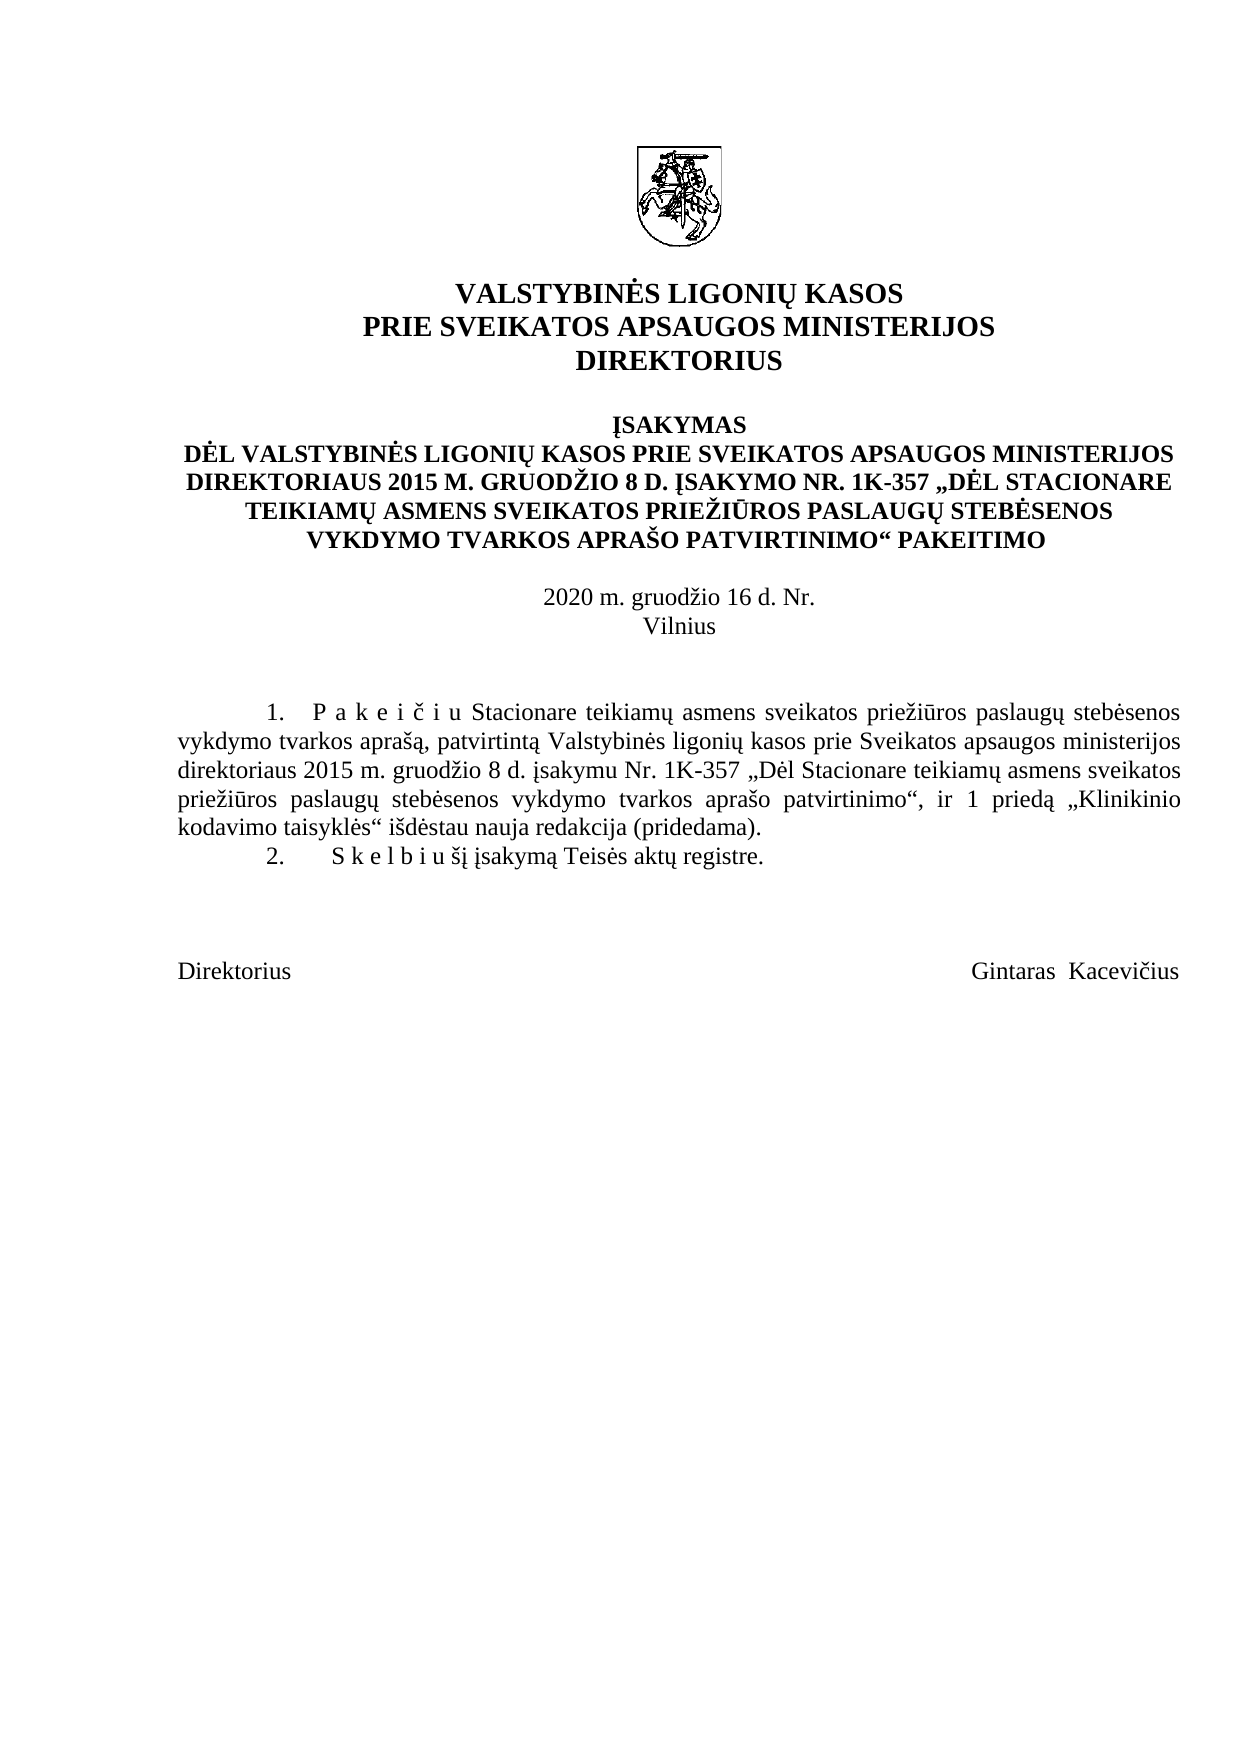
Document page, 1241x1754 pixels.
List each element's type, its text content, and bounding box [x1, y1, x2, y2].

text DIREKTORIUS [177, 343, 1181, 376]
text 1. P a k e i č i u Stacionare teikiamų asmens sveikatos priežiūros paslaugų stebėsenos vykdymo tvarkos aprašą, patvirtintą Valstybinės ligonių kasos prie Sveikatos apsaugos ministerijos direktoriaus 2015 m. gruodžio 8 d. įsakymu Nr. 1K-357 „Dėl Stacionare teikiamų asmens sveikatos priežiūros paslaugų stebėsenos vykdymo tvarkos aprašo patvirtinimo“, ir 1 priedą „Klinikinio kodavimo taisyklės“ išdėstau nauja redakcija (pridedama). [177, 697, 1181, 841]
text Direktorius Gintaras Kacevičius [177, 956, 1181, 985]
text Vilnius [177, 611, 1181, 640]
text DĖL VALSTYBINĖS LIGONIŲ KASOS PRIE SVEIKATOS APSAUGOS MINISTERIJOS DIREKTORIAUS 2015 M. GRUODŽIO 8 D. ĮSAKYMO NR. 1K-357 „DĖL STACIONARE TEIKIAMŲ ASMENS SVEIKATOS PRIEŽIŪROS PASLAUGŲ STEBĖSENOS VYKDYMO TVARKOS APRAŠO PATVIRTINIMO“ PAKEITIMO [177, 439, 1181, 554]
text PRIE SVEIKATOS APSAUGOS MINISTERIJOS [177, 309, 1181, 343]
text ĮSAKYMAS [177, 410, 1181, 439]
text 2. S k e l b i u šį įsakymą Teisės aktų registre. [177, 841, 1181, 870]
text VALSTYBINĖS LIGONIŲ KASOS [177, 276, 1181, 309]
text 2020 m. gruodžio 16 d. Nr. [177, 582, 1181, 611]
